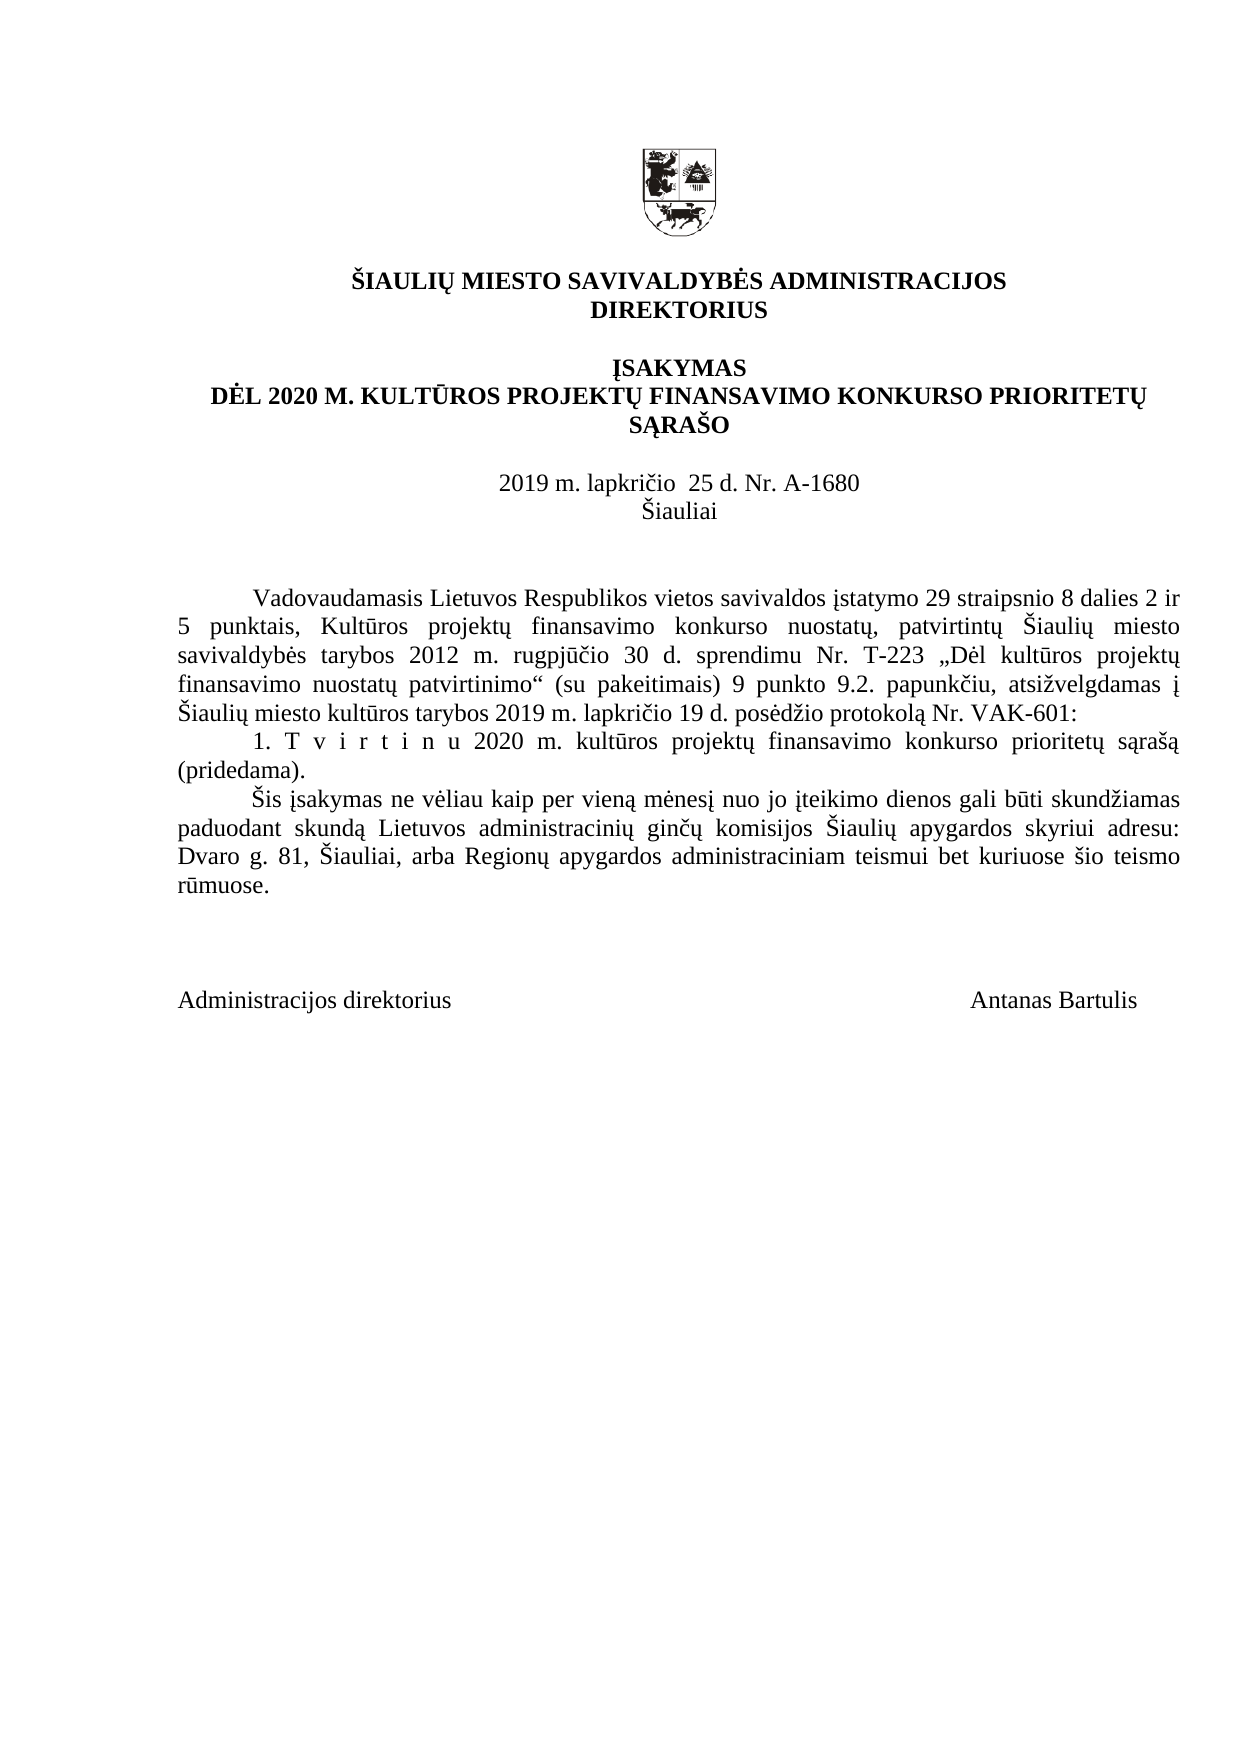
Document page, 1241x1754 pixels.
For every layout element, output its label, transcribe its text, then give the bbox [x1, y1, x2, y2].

text DĖL 2020 M. KULTŪROS PROJEKTŲ FINANSAVIMO KONKURSO PRIORITETŲ SĄRAŠO [177, 381, 1181, 439]
text Vadovaudamasis Lietuvos Respublikos vietos savivaldos įstatymo 29 straipsnio 8 dalies 2 ir 5 punktais, Kultūros projektų finansavimo konkurso nuostatų, patvirtintų Šiaulių miesto savivaldybės tarybos 2012 m. rugpjūčio 30 d. sprendimu Nr. T-223 „Dėl kultūros projektų finansavimo nuostatų patvirtinimo“ (su pakeitimais) 9 punkto 9.2. papunkčiu, atsižvelgdamas į Šiaulių miesto kultūros tarybos 2019 m. lapkričio 19 d. posėdžio protokolą Nr. VAK-601: [177, 583, 1181, 726]
text 2019 m. lapkričio 25 d. Nr. A-1680 [177, 468, 1181, 496]
text ĮSAKYMAS [177, 353, 1181, 381]
text Šis įsakymas ne vėliau kaip per vieną mėnesį nuo jo įteikimo dienos gali būti skundžiamas paduodant skundą Lietuvos administracinių ginčų komisijos Šiaulių apygardos skyriui adresu: Dvaro g. 81, Šiauliai, arba Regionų apygardos administraciniam teismui bet kuriuose šio teismo rūmuose. [177, 784, 1181, 899]
text Administracijos direktorius Antanas Bartulis [177, 985, 1181, 1014]
text Šiauliai [177, 496, 1181, 525]
text DIREKTORIUS [177, 295, 1181, 324]
text ŠIAULIŲ MIESTO SAVIVALDYBĖS ADMINISTRACIJOS [177, 266, 1181, 295]
text 1. T v i r t i n u 2020 m. kultūros projektų finansavimo konkurso prioritetų sąrašą (pridedama). [177, 726, 1181, 784]
